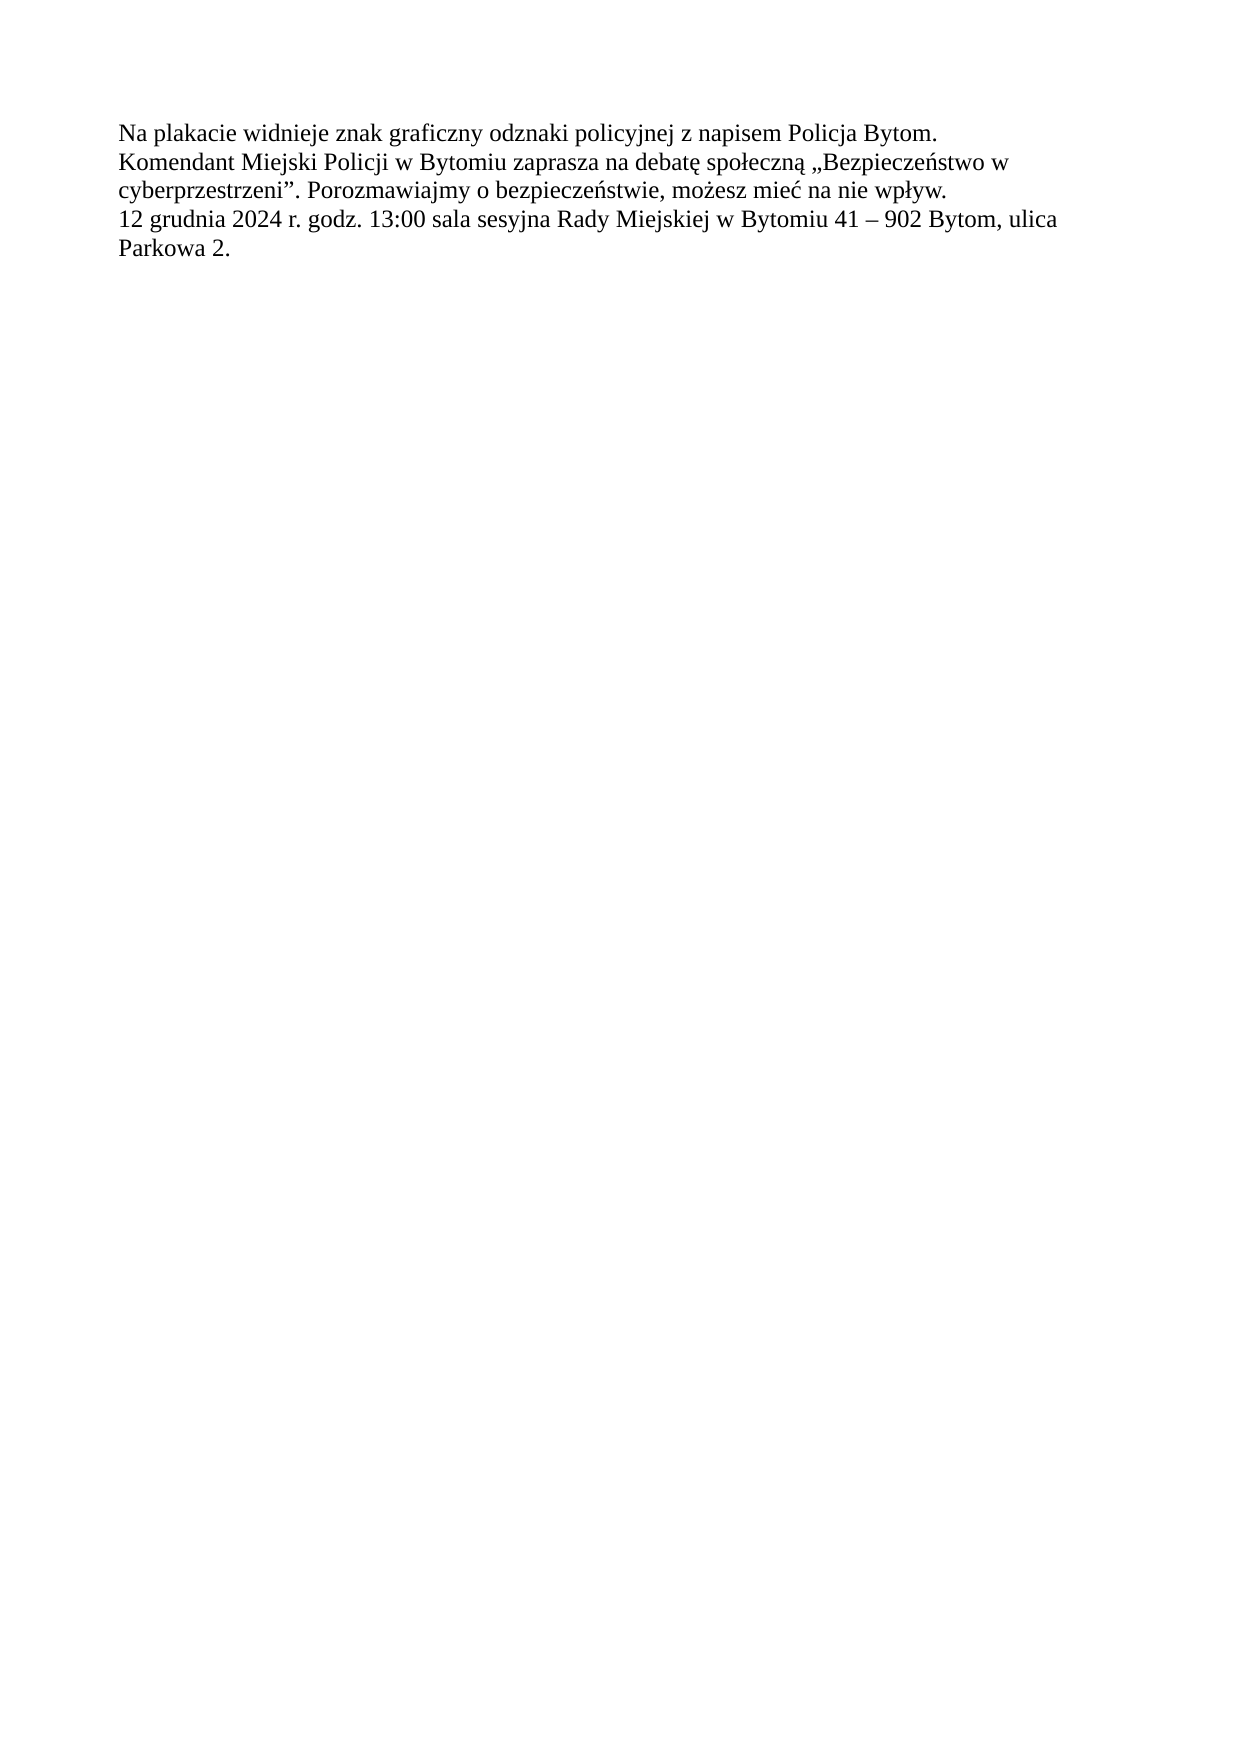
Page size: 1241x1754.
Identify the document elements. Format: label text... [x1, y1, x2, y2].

text Na plakacie widnieje znak graficzny odznaki policyjnej z napisem Policja Bytom. Komendant Miejski Policji w Bytomiu zaprasza na debatę społeczną „Bezpieczeństwo w cyberprzestrzeni”. Porozmawiajmy o bezpieczeństwie, możesz mieć na nie wpływ. 12 grudnia 2024 r. godz. 13:00 sala sesyjna Rady Miejskiej w Bytomiu 41 – 902 Bytom, ulica Parkowa 2. [118, 118, 1122, 262]
